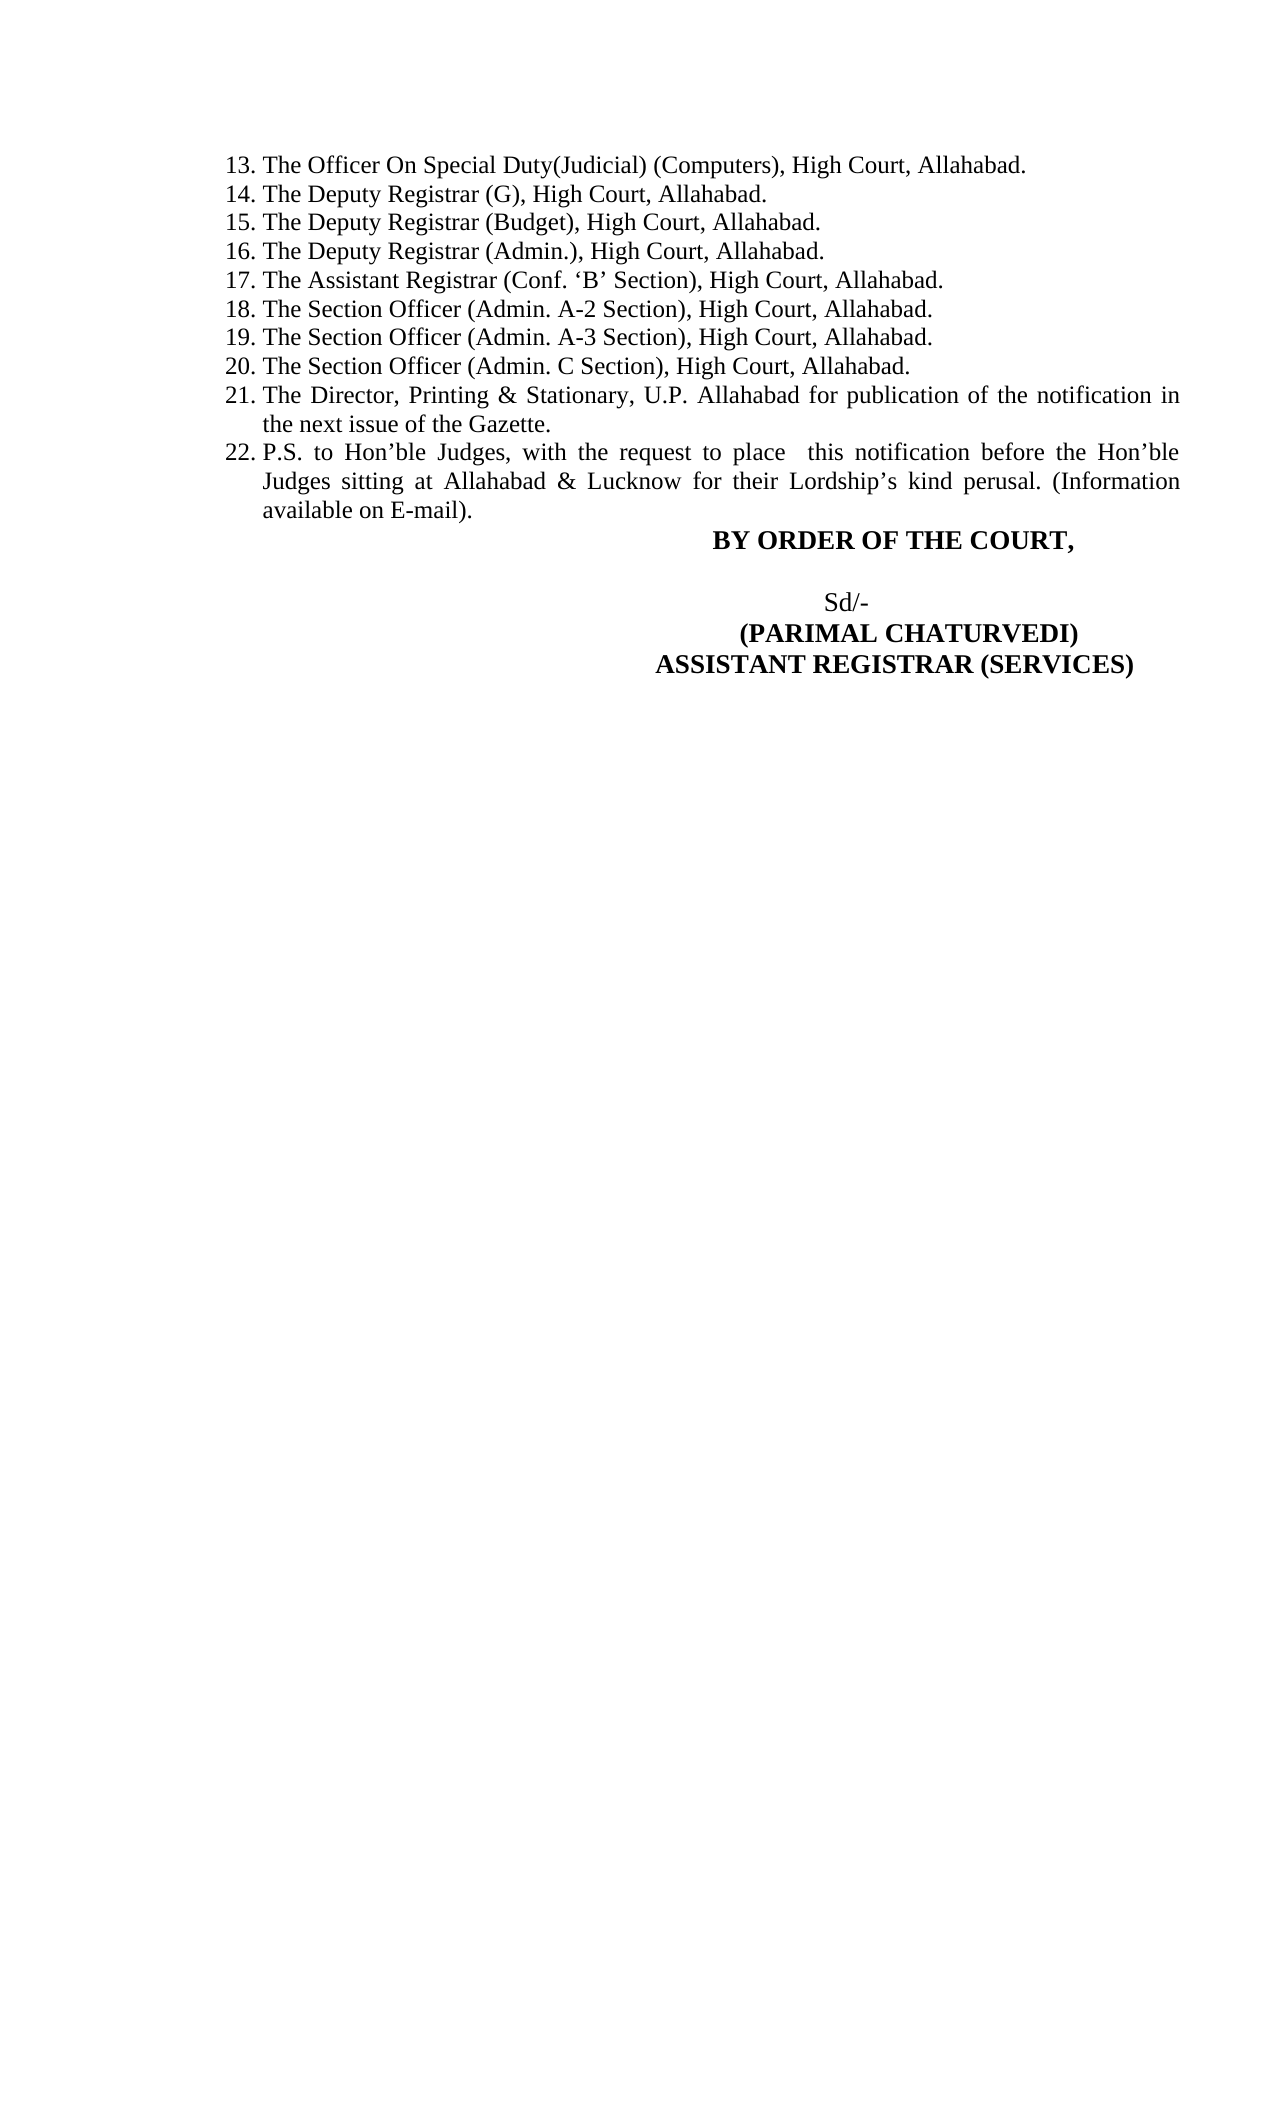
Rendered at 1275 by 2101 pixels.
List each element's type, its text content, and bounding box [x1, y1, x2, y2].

list The Deputy Registrar (Budget), High Court, Allahabad. [225, 207, 1181, 236]
list The Section Officer (Admin. A-3 Section), High Court, Allahabad. [225, 322, 1181, 351]
list The Section Officer (Admin. A-2 Section), High Court, Allahabad. [225, 294, 1181, 322]
list The Officer On Special Duty(Judicial) (Computers), High Court, Allahabad. [225, 150, 1181, 179]
text Sd/- [187, 586, 1181, 617]
list The Section Officer (Admin. C Section), High Court, Allahabad. [225, 351, 1181, 380]
text ASSISTANT REGISTRAR (SERVICES) [187, 648, 1181, 679]
list The Assistant Registrar (Conf. ‘B’ Section), High Court, Allahabad. [225, 265, 1181, 294]
list The Deputy Registrar (Admin.), High Court, Allahabad. [225, 236, 1181, 265]
text (PARIMAL CHATURVEDI) [712, 617, 1181, 648]
list The Deputy Registrar (G), High Court, Allahabad. [225, 179, 1181, 207]
list The Director, Printing & Stationary, U.P. Allahabad for publication of the notification in the next issue of the Gazette. [225, 380, 1181, 437]
list P.S. to Hon’ble Judges, with the request to place this notification before the Hon’ble Judges sitting at Allahabad & Lucknow for their Lordship’s kind perusal. (Information available on E-mail). [225, 437, 1181, 524]
text BY ORDER OF THE COURT, [562, 524, 1181, 555]
